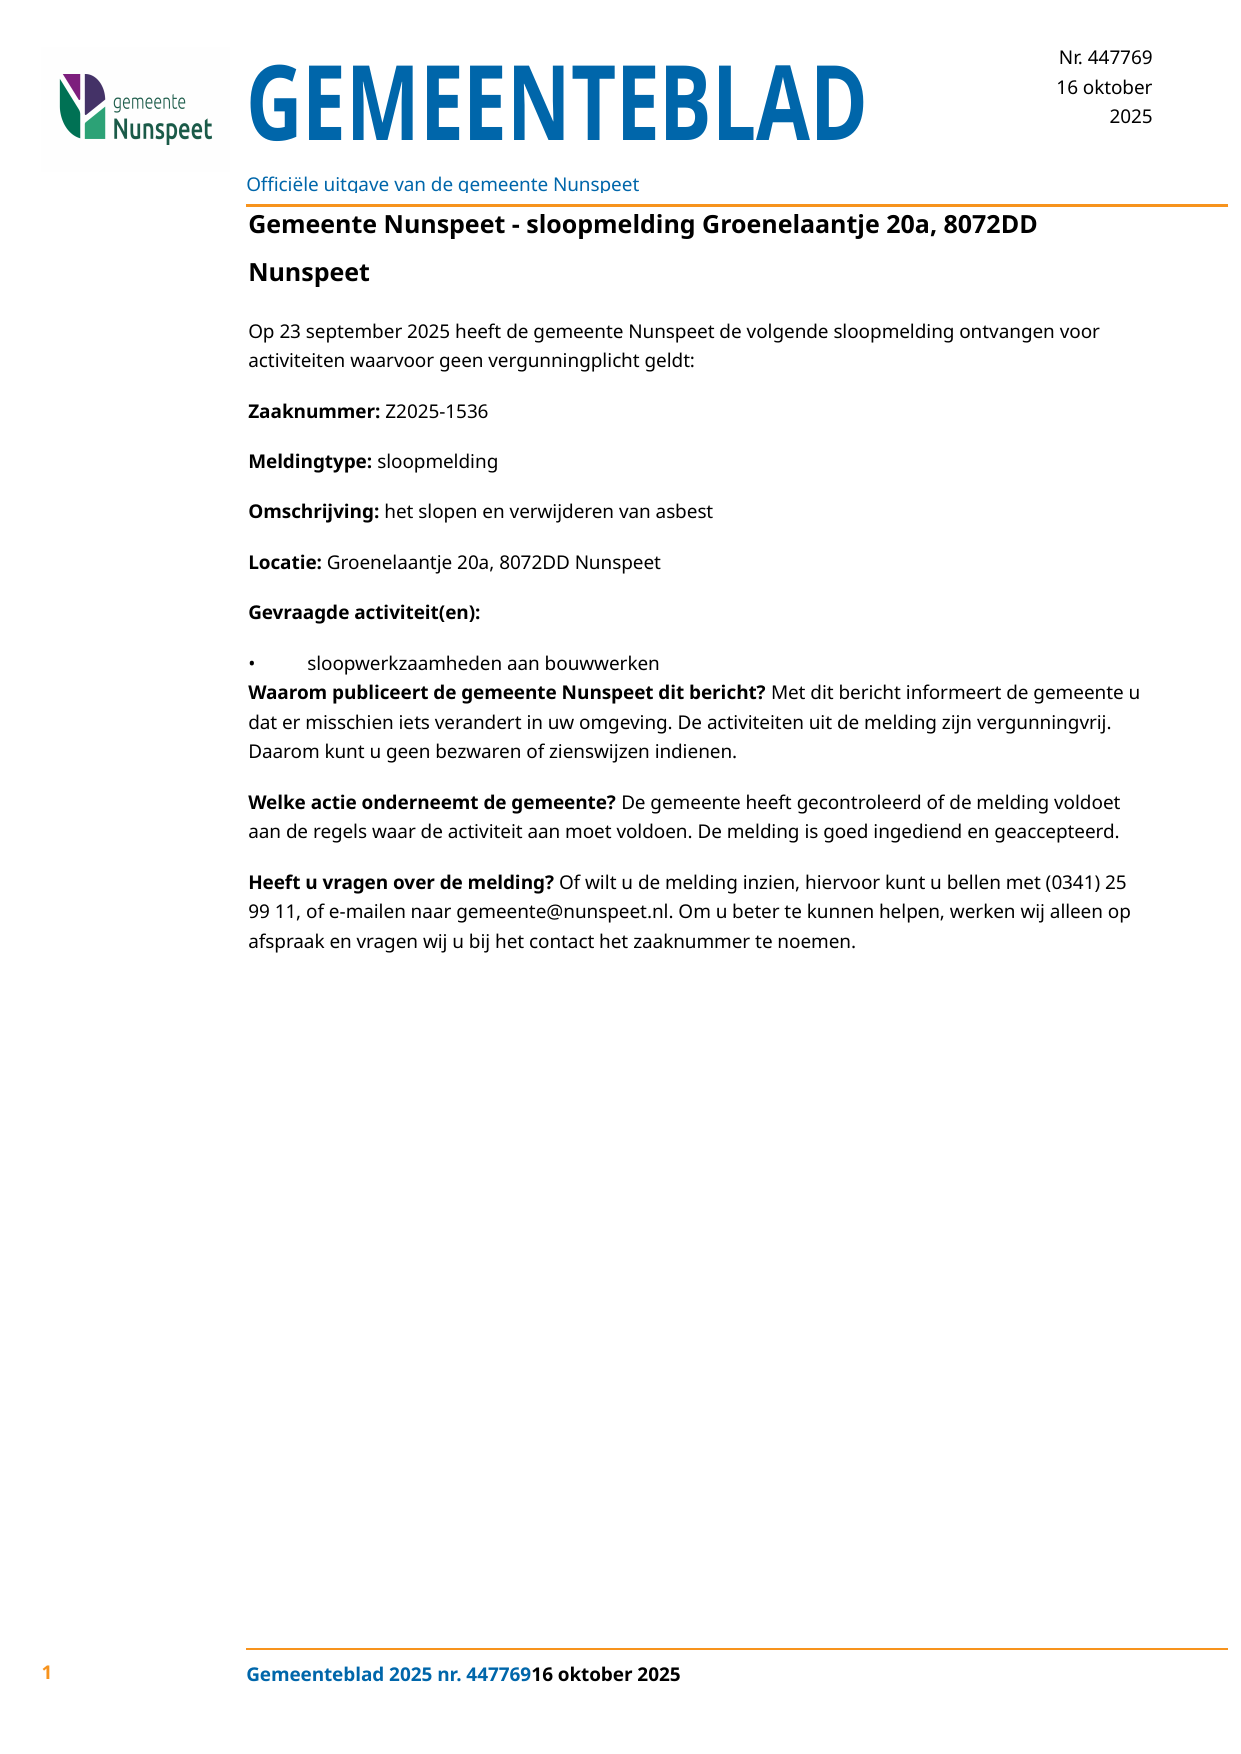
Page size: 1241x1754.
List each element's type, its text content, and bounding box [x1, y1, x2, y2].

text Welke actie onderneemt de gemeente? De gemeente heeft gecontroleerd of de melding voldoet aan de regels waar de activiteit aan moet voldoen. De melding is goed ingediend en geaccepteerd. [248, 789, 1152, 844]
picture [41, 47, 231, 172]
text Gemeente Nunspeet - sloopmelding Groenelaantje 20a, 8072DD Nunspeet [248, 207, 1152, 288]
list sloopwerkzaamheden aan bouwwerken [248, 650, 1152, 676]
text Op 23 september 2025 heeft de gemeente Nunspeet de volgende sloopmelding ontvangen voor activiteiten waarvoor geen vergunningplicht geldt: [248, 318, 1152, 373]
text Zaaknummer: Z2025-1536 [248, 398, 1152, 424]
text Waarom publiceert de gemeente Nunspeet dit bericht? Met dit bericht informeert de gemeente u dat er misschien iets verandert in uw omgeving. De activiteiten uit de melding zijn vergunningvrij. Daarom kunt u geen bezwaren of zienswijzen indienen. [248, 679, 1152, 764]
text Meldingtype: sloopmelding [248, 448, 1152, 474]
text Gevraagde activiteit(en): [248, 599, 1152, 625]
text Locatie: Groenelaantje 20a, 8072DD Nunspeet [248, 549, 1152, 575]
text Heeft u vragen over de melding? Of wilt u de melding inzien, hiervoor kunt u bellen met (0341) 25 99 11, of e-mailen naar gemeente@nunspeet.nl. Om u beter te kunnen helpen, werken wij alleen op afspraak en vragen wij u bij het contact het zaaknummer te noemen. [248, 869, 1152, 954]
text Omschrijving: het slopen en verwijderen van asbest [248, 499, 1152, 524]
